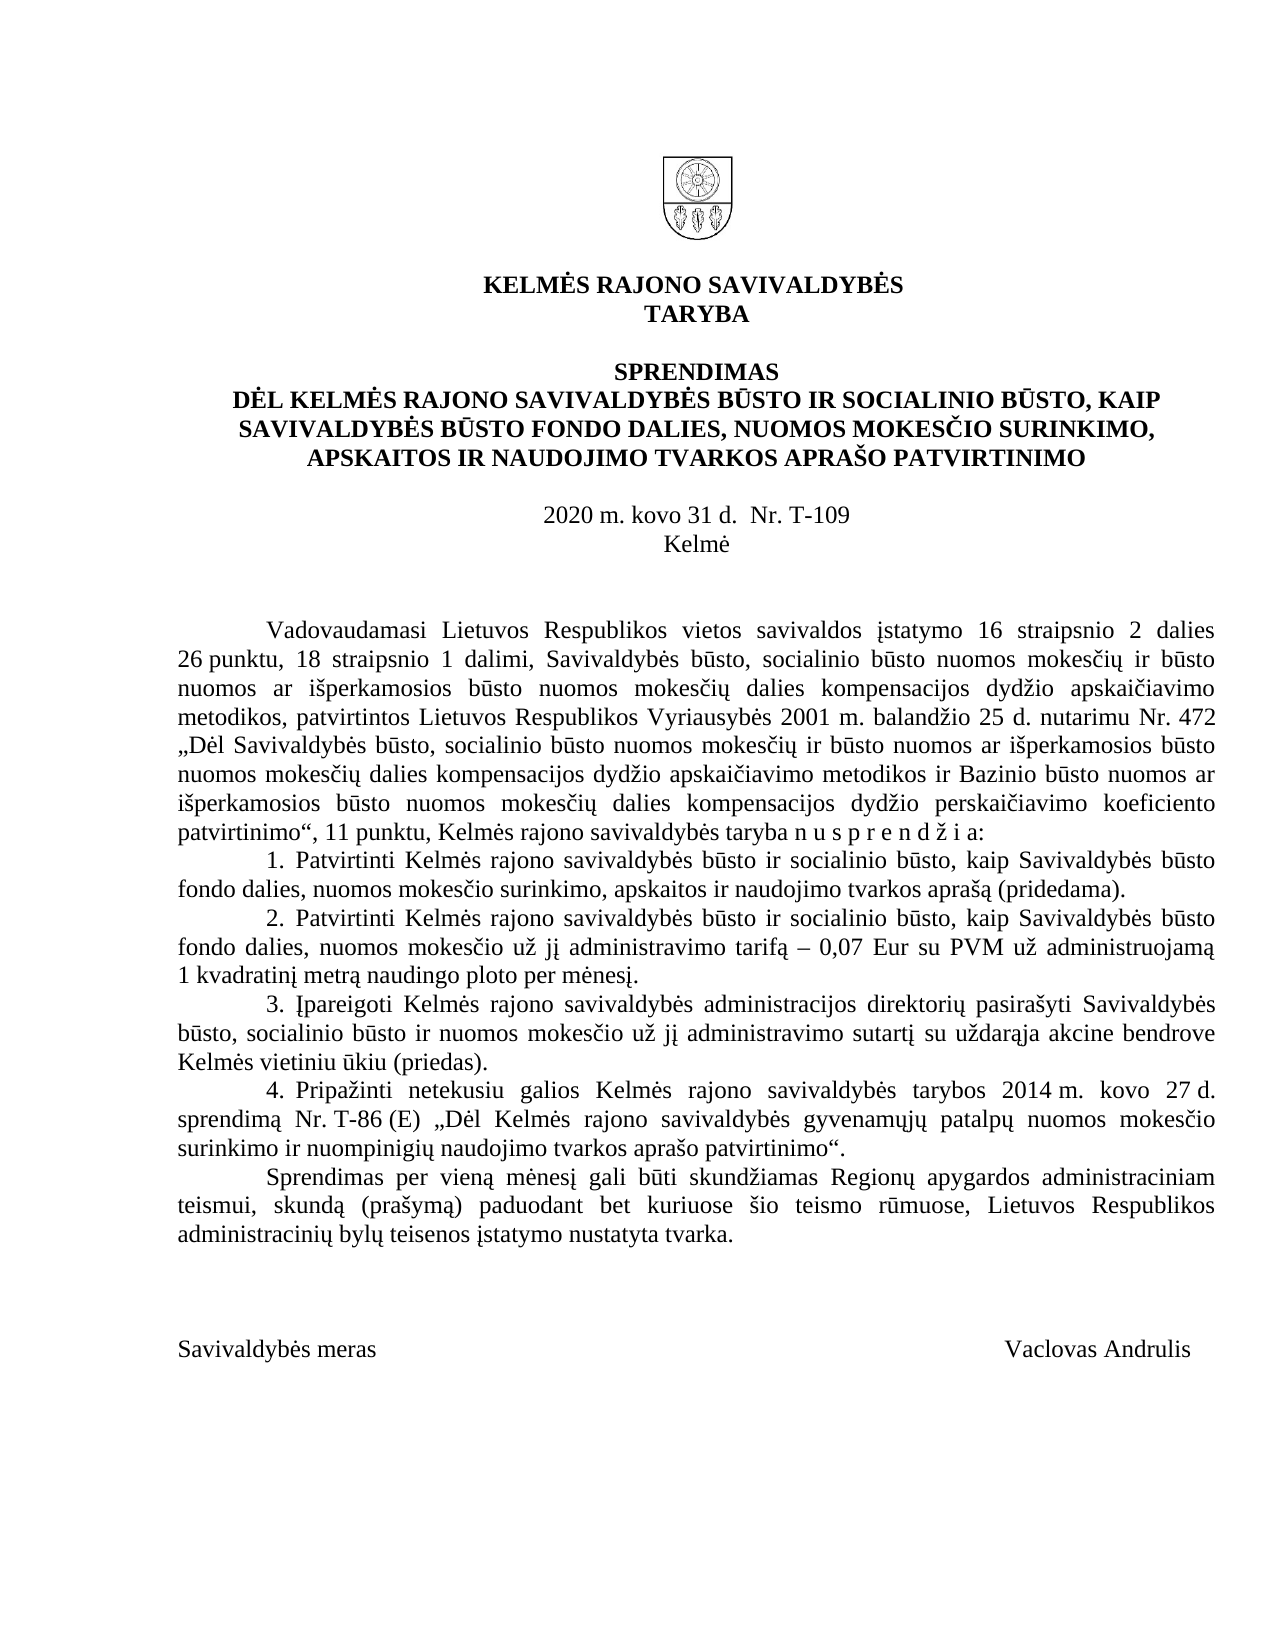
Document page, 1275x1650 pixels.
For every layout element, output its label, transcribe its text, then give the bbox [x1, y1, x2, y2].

text 2. Patvirtinti Kelmės rajono savivaldybės būsto ir socialinio būsto, kaip Savivaldybės būsto fondo dalies, nuomos mokesčio už jį administravimo tarifą – 0,07 Eur su PVM už administruojamą 1 kvadratinį metrą naudingo ploto per mėnesį. [177, 903, 1216, 989]
text 1. Patvirtinti Kelmės rajono savivaldybės būsto ir socialinio būsto, kaip Savivaldybės būsto fondo dalies, nuomos mokesčio surinkimo, apskaitos ir naudojimo tvarkos aprašą (pridedama). [177, 846, 1216, 903]
text 2020 m. kovo 31 d. Nr. T-109 [177, 501, 1216, 529]
text Sprendimas per vieną mėnesį gali būti skundžiamas Regionų apygardos administraciniam teismui, skundą (prašymą) paduodant bet kuriuose šio teismo rūmuose, Lietuvos Respublikos administracinių bylų teisenos įstatymo nustatyta tvarka. [177, 1162, 1216, 1248]
text DĖL KELMĖS RAJONO SAVIVALDYBĖS BŪSTO IR SOCIALINIO BŪSTO, KAIP SAVIVALDYBĖS BŪSTO FONDO DALIES, NUOMOS MOKESČIO SURINKIMO, APSKAITOS IR NAUDOJIMO TVARKOS APRAŠO PATVIRTINIMO [177, 386, 1216, 472]
text KELMĖS RAJONO SAVIVALDYBĖS [177, 271, 1216, 299]
text TARYBA [177, 299, 1216, 328]
text 4. Pripažinti netekusiu galios Kelmės rajono savivaldybės tarybos 2014 m. kovo 27 d. sprendimą Nr. T-86 (E) „Dėl Kelmės rajono savivaldybės gyvenamųjų patalpų nuomos mokesčio surinkimo ir nuompinigių naudojimo tvarkos aprašo patvirtinimo“. [177, 1076, 1216, 1162]
text Savivaldybės meras Vaclovas Andrulis [177, 1334, 1216, 1363]
text SPRENDIMAS [177, 357, 1216, 386]
text Kelmė [177, 529, 1216, 558]
text 3. Įpareigoti Kelmės rajono savivaldybės administracijos direktorių pasirašyti Savivaldybės būsto, socialinio būsto ir nuomos mokesčio už jį administravimo sutartį su uždarąja akcine bendrove Kelmės vietiniu ūkiu (priedas). [177, 989, 1216, 1076]
text Vadovaudamasi Lietuvos Respublikos vietos savivaldos įstatymo 16 straipsnio 2 dalies 26 punktu, 18 straipsnio 1 dalimi, Savivaldybės būsto, socialinio būsto nuomos mokesčių ir būsto nuomos ar išperkamosios būsto nuomos mokesčių dalies kompensacijos dydžio apskaičiavimo metodikos, patvirtintos Lietuvos Respublikos Vyriausybės 2001 m. balandžio 25 d. nutarimu Nr. 472 „Dėl Savivaldybės būsto, socialinio būsto nuomos mokesčių ir būsto nuomos ar išperkamosios būsto nuomos mokesčių dalies kompensacijos dydžio apskaičiavimo metodikos ir Bazinio būsto nuomos ar išperkamosios būsto nuomos mokesčių dalies kompensacijos dydžio perskaičiavimo koeficiento patvirtinimo“, 11 punktu, Kelmės rajono savivaldybės taryba nusprendžia: [177, 616, 1216, 846]
